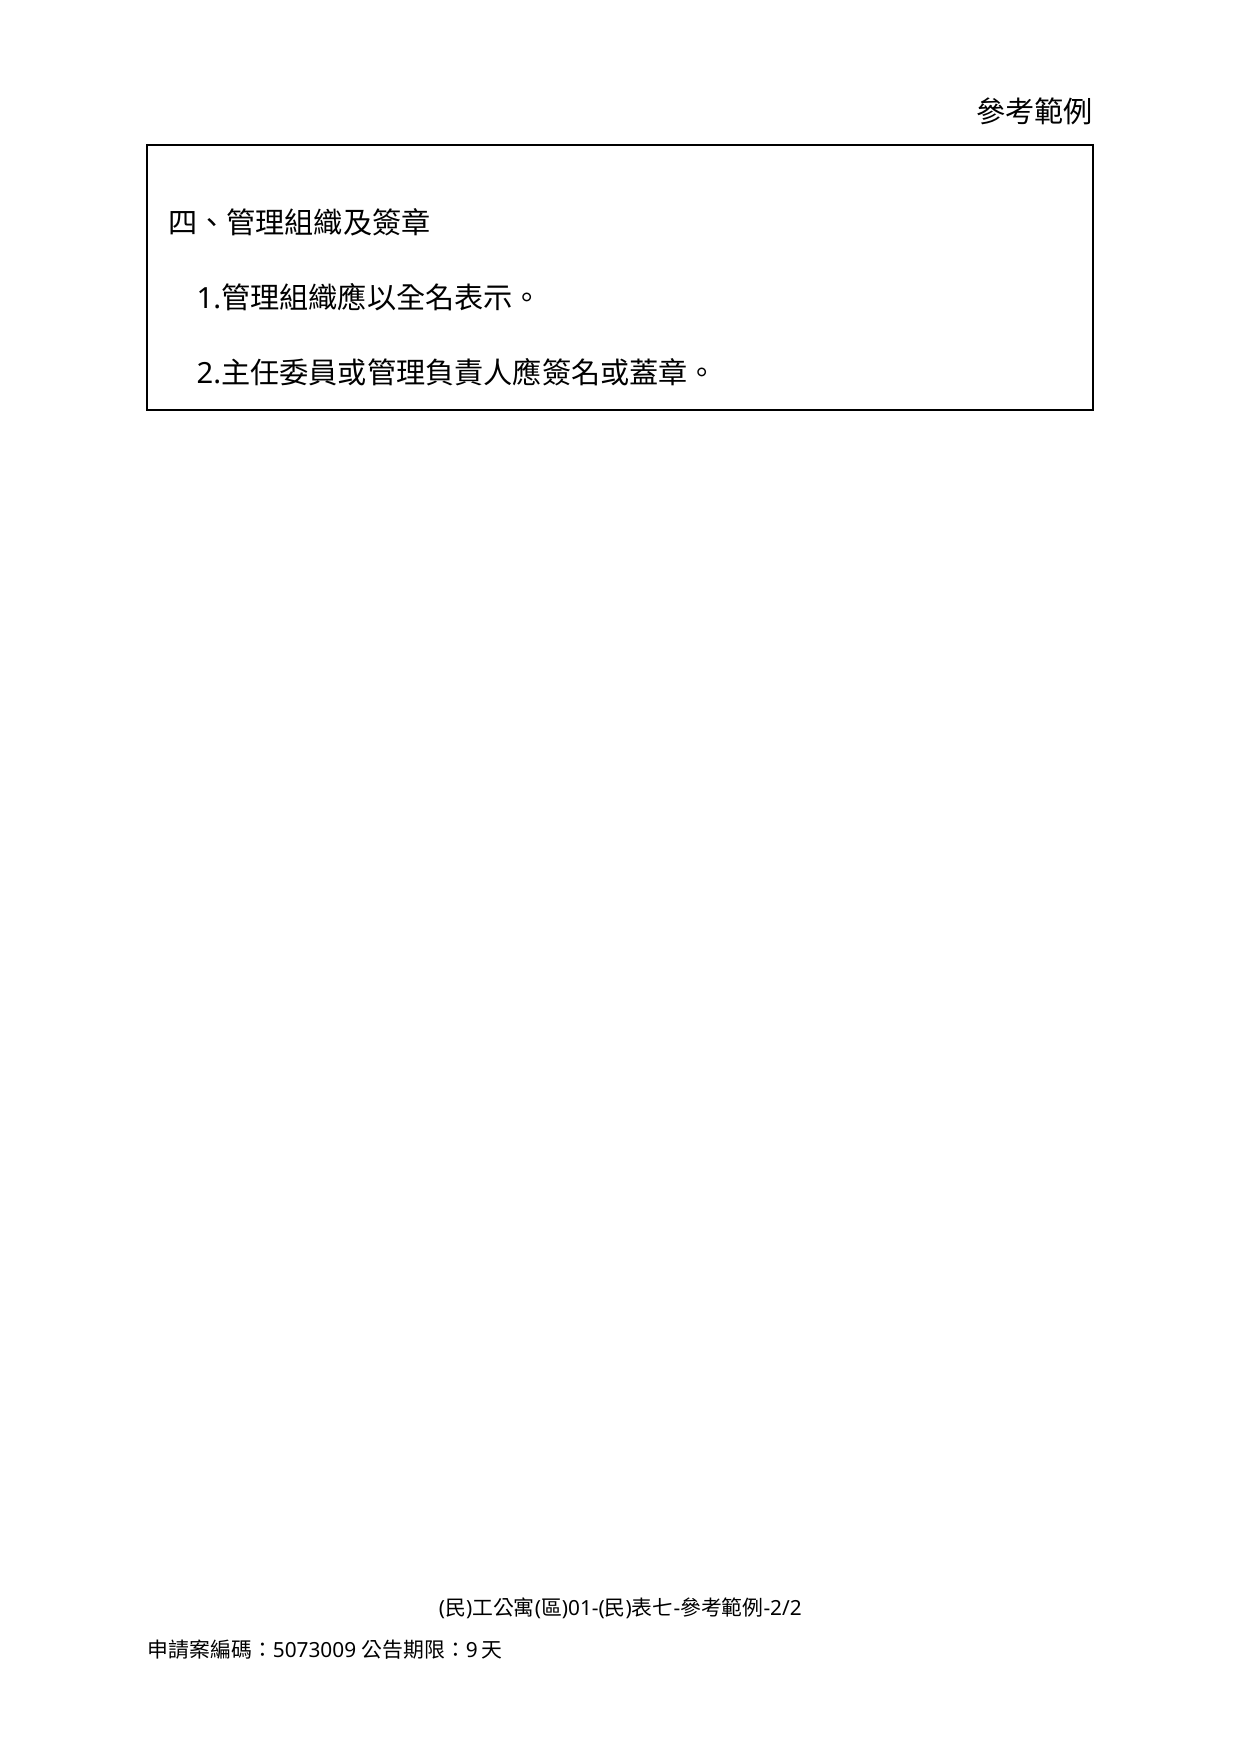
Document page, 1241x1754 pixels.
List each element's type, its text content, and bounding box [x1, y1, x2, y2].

table_header 四、管理組織及簽章 1.管理組織應以全名表示。 2.主任委員或管理負責人應簽名或蓋章。 [148, 146, 1092, 408]
